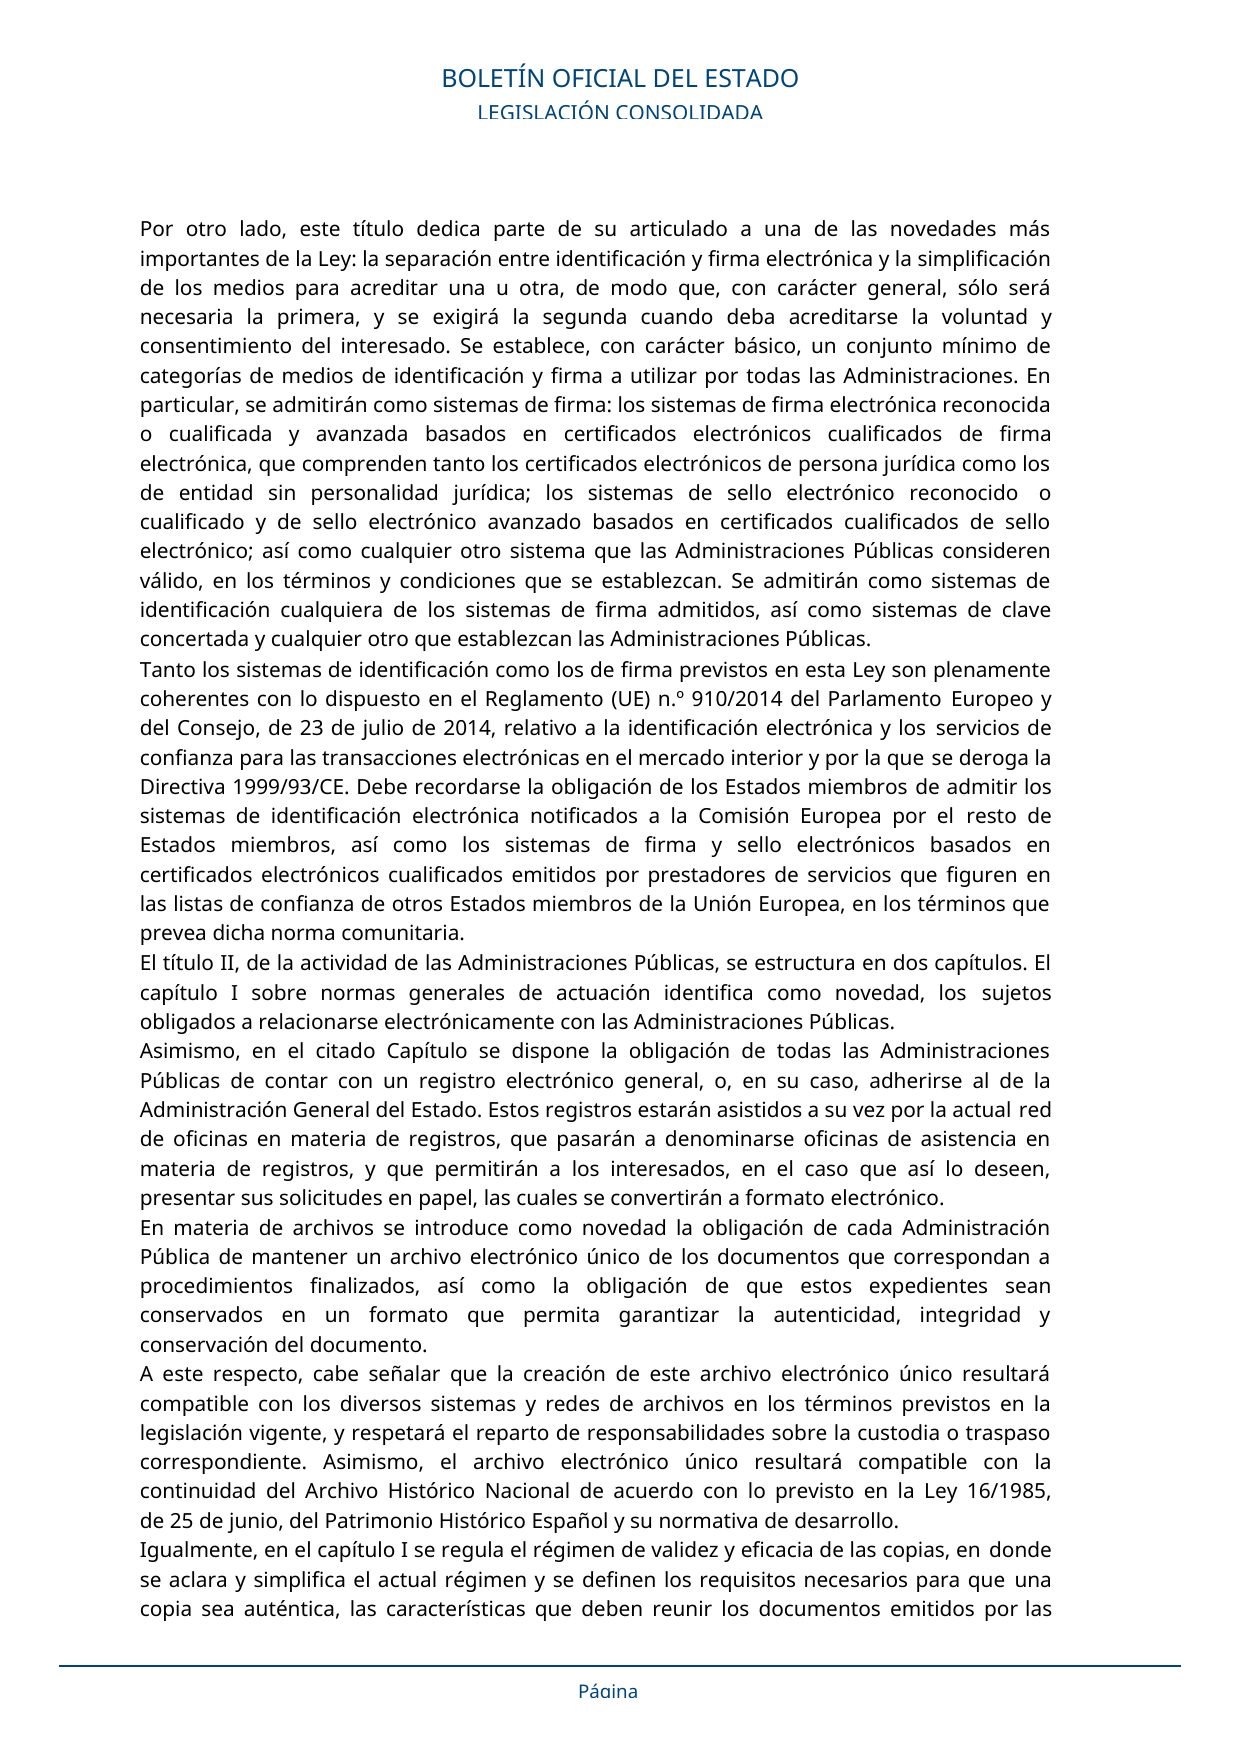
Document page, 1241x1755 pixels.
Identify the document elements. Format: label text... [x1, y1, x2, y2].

text A este respecto, cabe señalar que la creación de este archivo electrónico único resultará compatible con los diversos sistemas y redes de archivos en los términos previstos en la legislación vigente, y respetará el reparto de responsabilidades sobre la custodia o traspaso correspondiente. Asimismo, el archivo electrónico único resultará compatible con la continuidad del Archivo Histórico Nacional de acuerdo con lo previsto en la Ley 16/1985, de 25 de junio, del Patrimonio Histórico Español y su normativa de desarrollo. [139, 1359, 1052, 1534]
text Asimismo, en el citado Capítulo se dispone la obligación de todas las Administraciones Públicas de contar con un registro electrónico general, o, en su caso, adherirse al de la Administración General del Estado. Estos registros estarán asistidos a su vez por la actual red de oficinas en materia de registros, que pasarán a denominarse oficinas de asistencia en materia de registros, y que permitirán a los interesados, en el caso que así lo deseen, presentar sus solicitudes en papel, las cuales se convertirán a formato electrónico. [139, 1037, 1052, 1211]
text El título II, de la actividad de las Administraciones Públicas, se estructura en dos capítulos. El capítulo I sobre normas generales de actuación identifica como novedad, los sujetos obligados a relacionarse electrónicamente con las Administraciones Públicas. [139, 948, 1052, 1035]
text Igualmente, en el capítulo I se regula el régimen de validez y eficacia de las copias, en donde se aclara y simplifica el actual régimen y se definen los requisitos necesarios para que una copia sea auténtica, las características que deben reunir los documentos emitidos por las [139, 1536, 1052, 1623]
text En materia de archivos se introduce como novedad la obligación de cada Administración Pública de mantener un archivo electrónico único de los documentos que correspondan a procedimientos finalizados, así como la obligación de que estos expedientes sean conservados en un formato que permita garantizar la autenticidad, integridad y conservación del documento. [139, 1213, 1052, 1358]
text Tanto los sistemas de identificación como los de firma previstos en esta Ley son plenamente coherentes con lo dispuesto en el Reglamento (UE) n.º 910/2014 del Parlamento Europeo y del Consejo, de 23 de julio de 2014, relativo a la identificación electrónica y los servicios de confianza para las transacciones electrónicas en el mercado interior y por la que se deroga la Directiva 1999/93/CE. Debe recordarse la obligación de los Estados miembros de admitir los sistemas de identificación electrónica notificados a la Comisión Europea por el resto de Estados miembros, así como los sistemas de firma y sello electrónicos basados en certificados electrónicos cualificados emitidos por prestadores de servicios que figuren en las listas de confianza de otros Estados miembros de la Unión Europea, en los términos que prevea dicha norma comunitaria. [139, 655, 1052, 947]
text Por otro lado, este título dedica parte de su articulado a una de las novedades más importantes de la Ley: la separación entre identificación y firma electrónica y la simplificación de los medios para acreditar una u otra, de modo que, con carácter general, sólo será necesaria la primera, y se exigirá la segunda cuando deba acreditarse la voluntad y consentimiento del interesado. Se establece, con carácter básico, un conjunto mínimo de categorías de medios de identificación y firma a utilizar por todas las Administraciones. En particular, se admitirán como sistemas de firma: los sistemas de firma electrónica reconocida o cualificada y avanzada basados en certificados electrónicos cualificados de firma electrónica, que comprenden tanto los certificados electrónicos de persona jurídica como los de entidad sin personalidad jurídica; los sistemas de sello electrónico reconocido o cualificado y de sello electrónico avanzado basados en certificados cualificados de sello electrónico; así como cualquier otro sistema que las Administraciones Públicas consideren válido, en los términos y condiciones que se establezcan. Se admitirán como sistemas de identificación cualquiera de los sistemas de firma admitidos, así como sistemas de clave concertada y cualquier otro que establezcan las Administraciones Públicas. [139, 214, 1052, 653]
